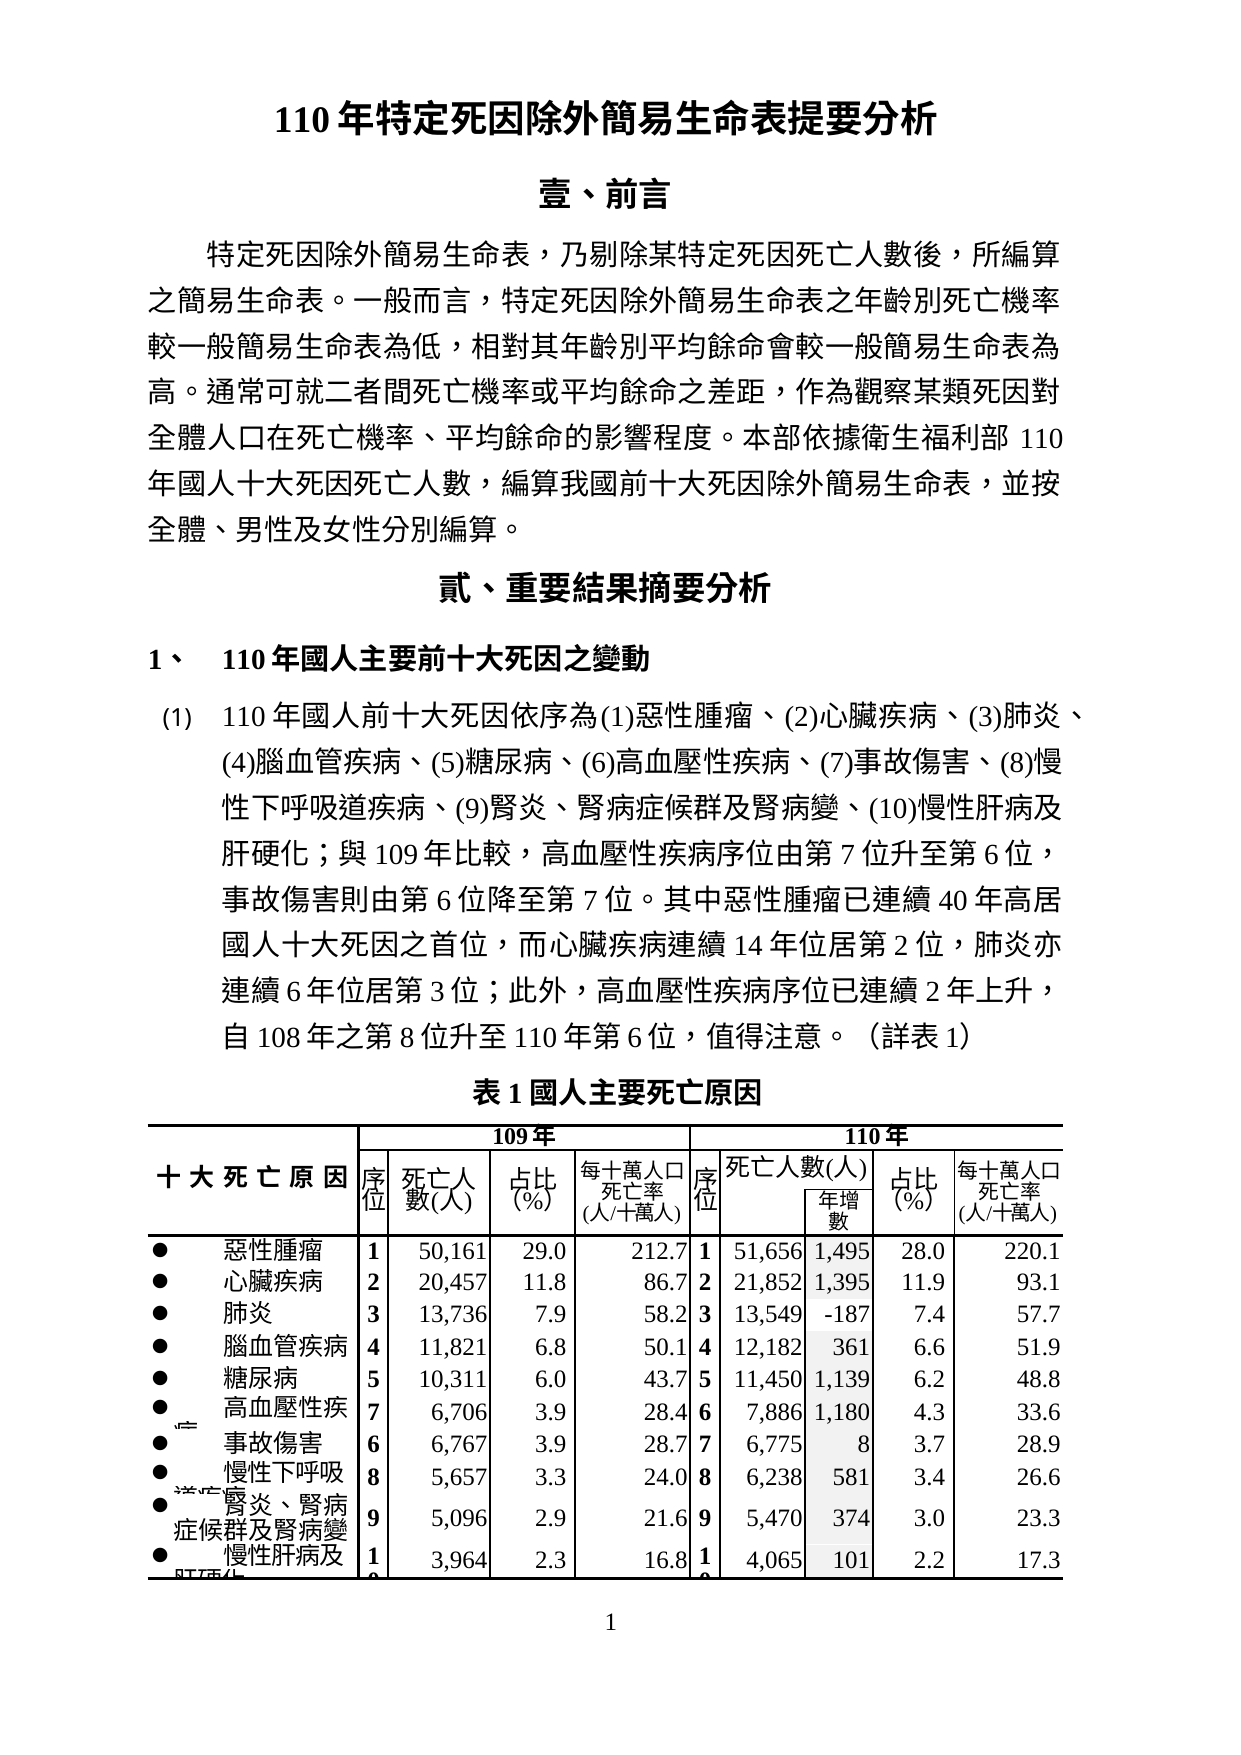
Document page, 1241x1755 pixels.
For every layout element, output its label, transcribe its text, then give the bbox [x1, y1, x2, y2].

table_cell 心臟疾病 [148, 1266, 357, 1299]
table_cell 序位 [691, 1151, 719, 1234]
table_cell 21.6 [576, 1494, 689, 1544]
table_cell 48.8 [955, 1364, 1063, 1396]
table_cell 5 [691, 1364, 719, 1396]
text 貳、重要結果摘要分析 [148, 562, 1063, 610]
table_cell 2.2 [874, 1545, 953, 1577]
table_header 110年 [691, 1127, 1063, 1149]
table_cell 28.9 [955, 1429, 1063, 1461]
table_cell 3,964 [389, 1545, 489, 1577]
table_cell 8 [806, 1429, 872, 1461]
table_cell 1,495 [806, 1237, 872, 1266]
table_cell 3.9 [491, 1429, 574, 1461]
table_cell 28.7 [576, 1429, 689, 1461]
table_cell 23.3 [955, 1494, 1063, 1544]
table_cell 5,657 [389, 1461, 489, 1494]
table_cell 11.9 [874, 1266, 953, 1299]
table_cell 7.4 [874, 1299, 953, 1331]
table_cell 4 [691, 1331, 719, 1364]
table_cell 5 [360, 1364, 387, 1396]
table_cell 29.0 [491, 1237, 574, 1266]
table_cell 13,549 [721, 1299, 804, 1331]
table_cell 3.3 [491, 1461, 574, 1494]
table_cell 16.8 [576, 1545, 689, 1577]
table_header 十 大 死 亡 原 因 [148, 1127, 357, 1234]
table_cell 50.1 [576, 1331, 689, 1364]
table_cell 7.9 [491, 1299, 574, 1331]
table_cell 1,180 [806, 1396, 872, 1429]
table_cell 3.9 [491, 1396, 574, 1429]
table_cell 4 [360, 1331, 387, 1364]
table_cell 21,852 [721, 1266, 804, 1299]
table_cell 51.9 [955, 1331, 1063, 1364]
table_cell 93.1 [955, 1266, 1063, 1299]
table_cell 2 [691, 1266, 719, 1299]
table_cell 26.6 [955, 1461, 1063, 1494]
table_cell 3 [691, 1299, 719, 1331]
table_cell 5,096 [389, 1494, 489, 1544]
table_cell 6,238 [721, 1461, 804, 1494]
table_cell 361 [806, 1331, 872, 1364]
table_cell [721, 1189, 804, 1234]
table_cell 6,775 [721, 1429, 804, 1461]
table_cell 50,161 [389, 1237, 489, 1266]
table_cell 每十萬人口死亡率 (人/十萬人) [955, 1151, 1063, 1234]
table_cell 占比（%） [491, 1151, 574, 1234]
table_cell 86.7 [576, 1266, 689, 1299]
table_cell 220.1 [955, 1237, 1063, 1266]
table_cell 20,457 [389, 1266, 489, 1299]
table_cell 11,821 [389, 1331, 489, 1364]
table_cell 12,182 [721, 1331, 804, 1364]
table_cell 8 [691, 1461, 719, 1494]
table_cell 9 [691, 1494, 719, 1544]
table_cell 1 [360, 1237, 387, 1266]
table_cell 6 [360, 1429, 387, 1461]
table_cell 13,736 [389, 1299, 489, 1331]
table_cell 3.7 [874, 1429, 953, 1461]
table_cell 6.0 [491, 1364, 574, 1396]
table_cell 33.6 [955, 1396, 1063, 1429]
text 特定死因除外簡易生命表，乃剔除某特定死因死亡人數後，所編算之簡易生命表。一般而言，特定死因除外簡易生命表之年齡別死亡機率較一般簡易生命表為低，相對其年齡別平均餘命會較一般簡易生命表為高。通常可就二者間死亡機率或平均餘命之差距，作為觀察某類死因對全體人口在死亡機率、平均餘命的影響程度。本部依據衛生福利部110年國人十大死因死亡人數，編算我國前十大死因除外簡易生命表，並按全體、男性及女性分別編算。 [148, 229, 1063, 549]
table_cell 2 [360, 1266, 387, 1299]
table_cell 374 [806, 1494, 872, 1544]
table_cell 6 [691, 1396, 719, 1429]
table_cell 101 [806, 1545, 872, 1577]
table_cell 序位 [360, 1151, 387, 1234]
table_cell 惡性腫瘤 [148, 1237, 357, 1266]
table_cell 9 [360, 1494, 387, 1544]
table_cell 3.0 [874, 1494, 953, 1544]
table_cell 4,065 [721, 1545, 804, 1577]
table_cell 6,706 [389, 1396, 489, 1429]
table_cell 6,767 [389, 1429, 489, 1461]
table_cell 1 [691, 1237, 719, 1266]
table_cell 1,139 [806, 1364, 872, 1396]
table_cell 死亡人數(人) [721, 1151, 872, 1189]
table_cell 腎炎、腎病症候群及腎病變 [148, 1494, 357, 1544]
table_cell 事故傷害 [148, 1429, 357, 1461]
table_cell 慢性肝病及肝硬化 [148, 1545, 357, 1577]
table_cell 高血壓性疾病 [148, 1396, 357, 1429]
table_cell 5,470 [721, 1494, 804, 1544]
table_cell 4.3 [874, 1396, 953, 1429]
table_cell 死亡人數(人) [389, 1151, 489, 1234]
table_cell 51,656 [721, 1237, 804, 1266]
table_cell 7 [691, 1429, 719, 1461]
table_cell 17.3 [955, 1545, 1063, 1577]
table_cell 28.4 [576, 1396, 689, 1429]
table_cell 8 [360, 1461, 387, 1494]
table_cell 7 [360, 1396, 387, 1429]
table_cell 581 [806, 1461, 872, 1494]
table_cell 6.8 [491, 1331, 574, 1364]
table_cell 肺炎 [148, 1299, 357, 1331]
table_cell 57.7 [955, 1299, 1063, 1331]
table_cell 10 [691, 1545, 719, 1577]
table_cell 年增數 [806, 1190, 872, 1234]
table_cell 24.0 [576, 1461, 689, 1494]
table_cell 11,450 [721, 1364, 804, 1396]
table_cell 6.6 [874, 1331, 953, 1364]
text 壹、前言 [148, 168, 1063, 216]
table_cell 3.4 [874, 1461, 953, 1494]
table_cell 28.0 [874, 1237, 953, 1266]
list 110年國人前十大死因依序為(1)惡性腫瘤、(2)心臟疾病、(3)肺炎、(4)腦血管疾病、(5)糖尿病、(6)高血壓性疾病、(7)事故傷害、(8)慢性下呼吸道疾病、(9)腎炎、腎病症候群及腎病變、(10)慢性肝病及肝硬化；與109年比較，高血壓性疾病序位由第7位升至第6位，事故傷害則由第6位降至第7位。其中惡性腫瘤已連續40年高居國人十大死因之首位，而心臟疾病連續14年位居第2位，肺炎亦連續6年位居第3位；此外，高血壓性疾病序位已連續2年上升，自108年之第8位升至110年第6位，值得注意。（詳表1） [162, 690, 1063, 1057]
table_cell 糖尿病 [148, 1364, 357, 1396]
table_cell 10,311 [389, 1364, 489, 1396]
table_cell 10 [360, 1545, 387, 1577]
table_cell 腦血管疾病 [148, 1331, 357, 1364]
table_cell -187 [806, 1299, 872, 1331]
list 110年國人主要前十大死因之變動 [148, 635, 1063, 677]
table_cell 7,886 [721, 1396, 804, 1429]
table_cell 11.8 [491, 1266, 574, 1299]
table_cell 1,395 [806, 1266, 872, 1299]
table_cell 每十萬人口死亡率 (人/十萬人) [576, 1151, 689, 1234]
text 表1 國人主要死亡原因 [172, 1069, 1063, 1111]
table_cell 212.7 [576, 1237, 689, 1266]
table_cell 2.9 [491, 1494, 574, 1544]
table_cell 58.2 [576, 1299, 689, 1331]
text 110年特定死因除外簡易生命表提要分析 [148, 89, 1063, 143]
table_cell 43.7 [576, 1364, 689, 1396]
table_header 109年 [360, 1127, 689, 1149]
table_cell 慢性下呼吸道疾病 [148, 1461, 357, 1494]
table_cell 2.3 [491, 1545, 574, 1577]
table_cell 占比（%） [874, 1151, 954, 1234]
table_cell 6.2 [874, 1364, 953, 1396]
table_cell 3 [360, 1299, 387, 1331]
